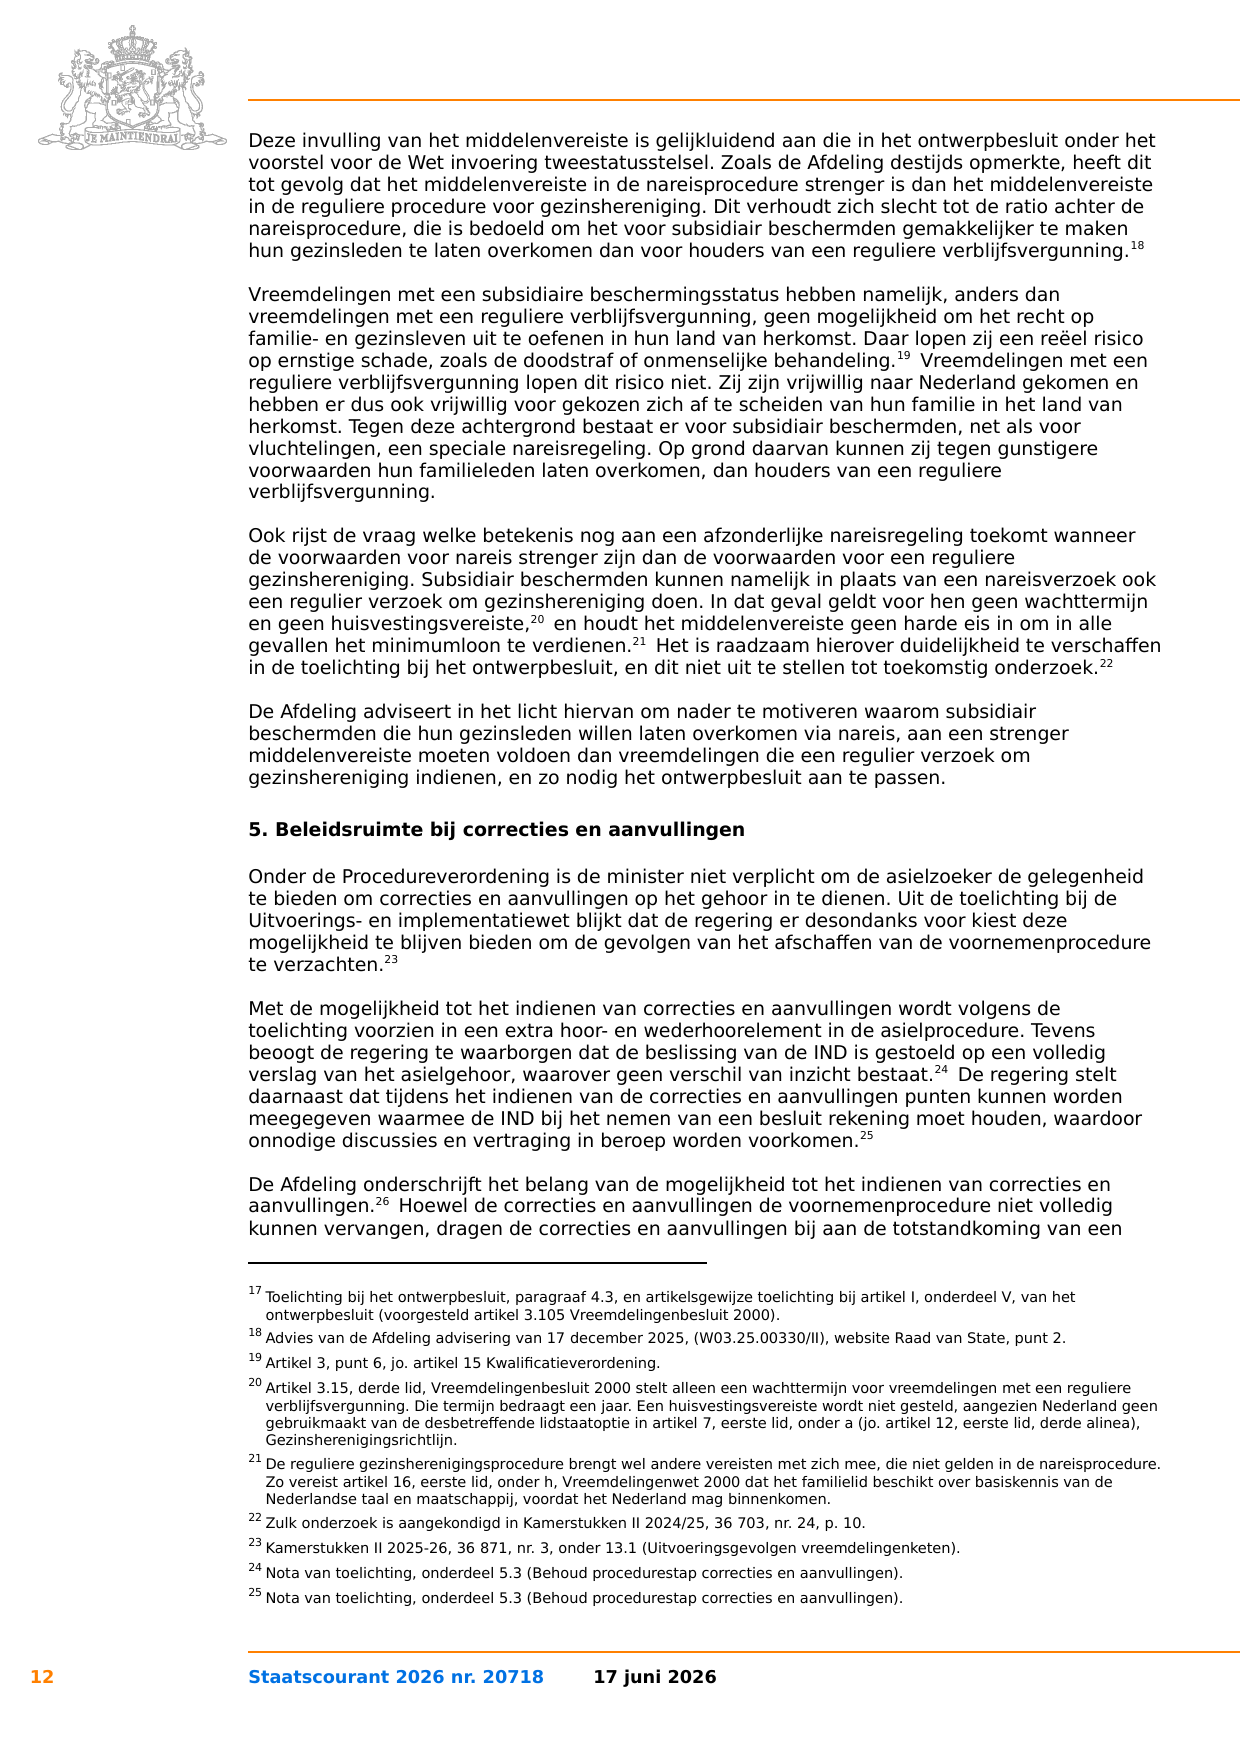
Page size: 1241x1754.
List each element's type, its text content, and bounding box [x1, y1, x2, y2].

text Advies van de Afdeling advisering van 17 december 2025, (W03.25.00330/II), website Raad van State, punt 2. [248, 1326, 1163, 1348]
subtitle 5. Beleidsruimte bij correcties en aanvullingen [248, 819, 1163, 841]
text Met de mogelijkheid tot het indienen van correcties en aanvullingen wordt volgens de toelichting voorzien in een extra hoor- en wederhoorelement in de asielprocedure. Tevens beoogt de regering te waarborgen dat de beslissing van de IND is gestoeld op een volledig verslag van het asielgehoor, waarover geen verschil van inzicht bestaat. De regering stelt daarnaast dat tijdens het indienen van de correcties en aanvullingen punten kunnen worden meegegeven waarmee de IND bij het nemen van een besluit rekening moet houden, waardoor onnodige discussies en vertraging in beroep worden voorkomen. [248, 998, 1163, 1152]
text Kamerstukken II 2025-26, 36 871, nr. 3, onder 13.1 (Uitvoeringsgevolgen vreemdelingenketen). [248, 1536, 1163, 1558]
text Deze invulling van het middelenvereiste is gelijkluidend aan die in het ontwerpbesluit onder het voorstel voor de Wet invoering tweestatusstelsel. Zoals de Afdeling destijds opmerkte, heeft dit tot gevolg dat het middelenvereiste in de nareisprocedure strenger is dan het middelenvereiste in de reguliere procedure voor gezinshereniging. Dit verhoudt zich slecht tot de ratio achter de nareisprocedure, die is bedoeld om het voor subsidiair beschermden gemakkelijker te maken hun gezinsleden te laten overkomen dan voor houders van een reguliere verblijfsvergunning. [248, 130, 1163, 262]
picture [38, 25, 227, 150]
text Nota van toelichting, onderdeel 5.3 (Behoud procedurestap correcties en aanvullingen). [248, 1586, 1163, 1608]
text Artikel 3, punt 6, jo. artikel 15 Kwalificatieverordening. [248, 1351, 1163, 1373]
text Ook rijst de vraag welke betekenis nog aan een afzonderlijke nareisregeling toekomt wanneer de voorwaarden voor nareis strenger zijn dan de voorwaarden voor een reguliere gezinshereniging. Subsidiair beschermden kunnen namelijk in plaats van een nareisverzoek ook een regulier verzoek om gezinshereniging doen. In dat geval geldt voor hen geen wachttermijn en geen huisvestingsvereiste, en houdt het middelenvereiste geen harde eis in om in alle gevallen het minimumloon te verdienen. Het is raadzaam hierover duidelijkheid te verschaffen in de toelichting bij het ontwerpbesluit, en dit niet uit te stellen tot toekomstig onderzoek. [248, 525, 1163, 679]
text Vreemdelingen met een subsidiaire beschermingsstatus hebben namelijk, anders dan vreemdelingen met een reguliere verblijfsvergunning, geen mogelijkheid om het recht op familie- en gezinsleven uit te oefenen in hun land van herkomst. Daar lopen zij een reëel risico op ernstige schade, zoals de doodstraf of onmenselijke behandeling. Vreemdelingen met een reguliere verblijfsvergunning lopen dit risico niet. Zij zijn vrijwillig naar Nederland gekomen en hebben er dus ook vrijwillig voor gekozen zich af te scheiden van hun familie in het land van herkomst. Tegen deze achtergrond bestaat er voor subsidiair beschermden, net als voor vluchtelingen, een speciale nareisregeling. Op grond daarvan kunnen zij tegen gunstigere voorwaarden hun familieleden laten overkomen, dan houders van een reguliere verblijfsvergunning. [248, 284, 1163, 503]
text De Afdeling onderschrijft het belang van de mogelijkheid tot het indienen van correcties en aanvullingen. Hoewel de correcties en aanvullingen de voornemenprocedure niet volledig kunnen vervangen, dragen de correcties en aanvullingen bij aan de totstandkoming van een [248, 1173, 1163, 1239]
text De reguliere gezinsherenigingsprocedure brengt wel andere vereisten met zich mee, die niet gelden in de nareisprocedure. Zo vereist artikel 16, eerste lid, onder h, Vreemdelingenwet 2000 dat het familielid beschikt over basiskennis van de Nederlandse taal en maatschappij, voordat het Nederland mag binnenkomen. [248, 1452, 1163, 1508]
text Toelichting bij het ontwerpbesluit, paragraaf 4.3, en artikelsgewijze toelichting bij artikel I, onderdeel V, van het ontwerpbesluit (voorgesteld artikel 3.105 Vreemdelingenbesluit 2000). [248, 1284, 1163, 1323]
text Zulk onderzoek is aangekondigd in Kamerstukken II 2024/25, 36 703, nr. 24, p. 10. [248, 1511, 1163, 1533]
text Artikel 3.15, derde lid, Vreemdelingenbesluit 2000 stelt alleen een wachttermijn voor vreemdelingen met een reguliere verblijfsvergunning. Die termijn bedraagt een jaar. Een huisvestingsvereiste wordt niet gesteld, aangezien Nederland geen gebruikmaakt van de desbetreffende lidstaatoptie in artikel 7, eerste lid, onder a (jo. artikel 12, eerste lid, derde alinea), Gezinsherenigingsrichtlijn. [248, 1376, 1163, 1449]
text De Afdeling adviseert in het licht hiervan om nader te motiveren waarom subsidiair beschermden die hun gezinsleden willen laten overkomen via nareis, aan een strenger middelenvereiste moeten voldoen dan vreemdelingen die een regulier verzoek om gezinshereniging indienen, en zo nodig het ontwerpbesluit aan te passen. [248, 701, 1163, 789]
text Onder de Procedureverordening is de minister niet verplicht om de asielzoeker de gelegenheid te bieden om correcties en aanvullingen op het gehoor in te dienen. Uit de toelichting bij de Uitvoerings- en implementatiewet blijkt dat de regering er desondanks voor kiest deze mogelijkheid te blijven bieden om de gevolgen van het afschaffen van de voornemenprocedure te verzachten. [248, 866, 1163, 976]
text Nota van toelichting, onderdeel 5.3 (Behoud procedurestap correcties en aanvullingen). [248, 1561, 1163, 1583]
